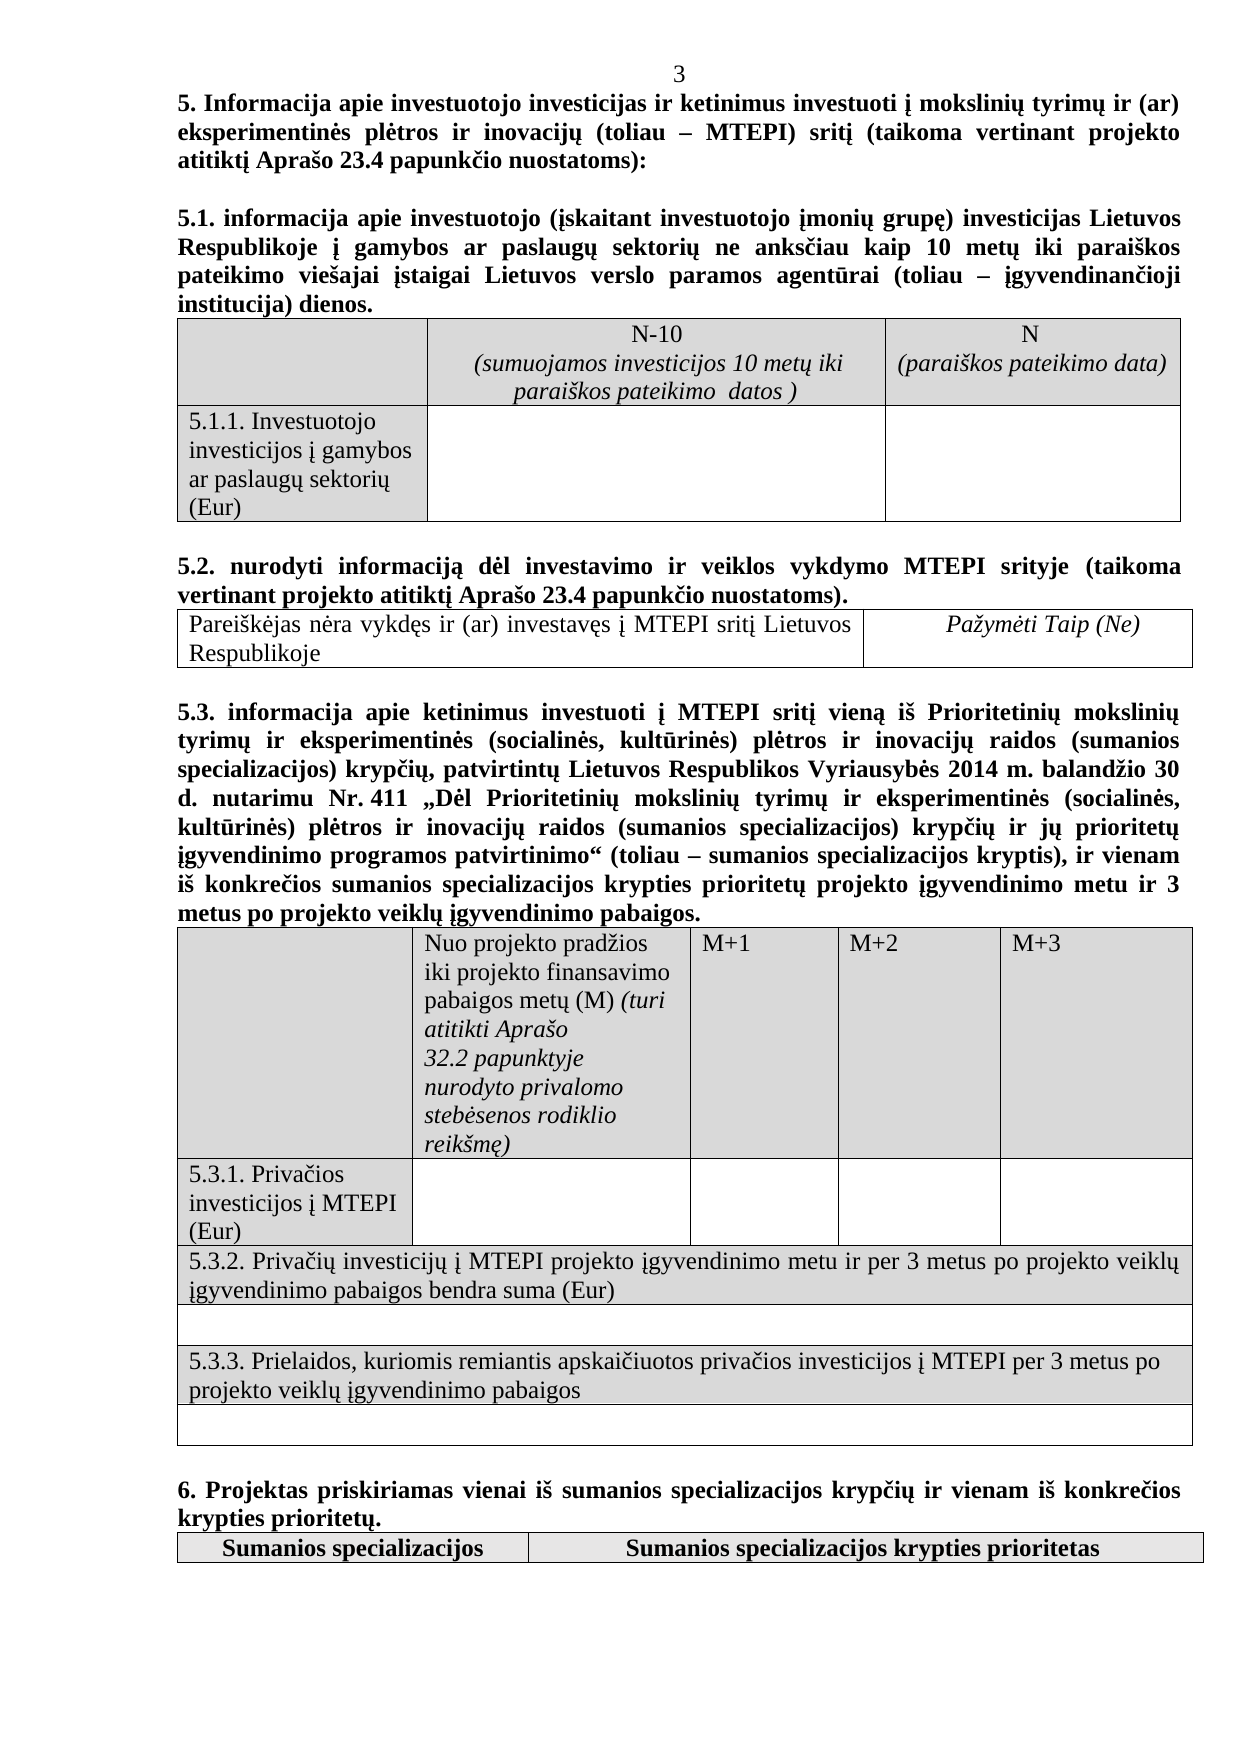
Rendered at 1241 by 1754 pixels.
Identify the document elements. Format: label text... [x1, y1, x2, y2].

table_cell 5.3.1. Privačios investicijos į MTEPI (Eur) [178, 1159, 412, 1245]
table_header Sumanios specializacijos krypties prioritetas [529, 1533, 1203, 1562]
table_cell 5.1.1. Investuotojo investicijos į gamybos ar paslaugų sektorių (Eur) [178, 406, 427, 521]
table_header Nuo projekto pradžios iki projekto finansavimo pabaigos metų (M) (turi atitikti Aprašo 32.2 papunktyje nurodyto privalomo stebėsenos rodiklio reikšmę) [413, 928, 690, 1158]
table_cell [428, 406, 885, 521]
text 5. Informacija apie investuotojo investicijas ir ketinimus investuoti į mokslinių tyrimų ir (ar) eksperimentinės plėtros ir inovacijų (toliau – MTEPI) sritį (taikoma vertinant projekto atitiktį Aprašo 23.4 papunkčio nuostatoms): [177, 88, 1181, 174]
table_cell 5.3.2. Privačių investicijų į MTEPI projekto įgyvendinimo metu ir per 3 metus po projekto veiklų įgyvendinimo pabaigos bendra suma (Eur) [178, 1246, 1192, 1304]
table_cell [886, 406, 1180, 521]
table_header M+2 [839, 928, 1000, 1158]
text 5.2. nurodyti informaciją dėl investavimo ir veiklos vykdymo MTEPI srityje (taikoma vertinant projekto atitiktį Aprašo 23.4 papunkčio nuostatoms). [177, 551, 1181, 608]
text 5.3. informacija apie ketinimus investuoti į MTEPI sritį vieną iš Prioritetinių mokslinių tyrimų ir eksperimentinės (socialinės, kultūrinės) plėtros ir inovacijų raidos (sumanios specializacijos) krypčių, patvirtintų Lietuvos Respublikos Vyriausybės 2014 m. balandžio 30 d. nutarimu Nr. 411 „Dėl Prioritetinių mokslinių tyrimų ir eksperimentinės (socialinės, kultūrinės) plėtros ir inovacijų raidos (sumanios specializacijos) krypčių ir jų prioritetų įgyvendinimo programos patvirtinimo“ (toliau – sumanios specializacijos kryptis), ir vienam iš konkrečios sumanios specializacijos krypties prioritetų projekto įgyvendinimo metu ir 3 metus po projekto veiklų įgyvendinimo pabaigos. [177, 697, 1181, 927]
text 6. Projektas priskiriamas vienai iš sumanios specializacijos krypčių ir vienam iš konkrečios krypties prioritetų. [177, 1475, 1181, 1532]
table_cell [839, 1159, 1000, 1245]
text 5.1. informacija apie investuotojo (įskaitant investuotojo įmonių grupę) investicijas Lietuvos Respublikoje į gamybos ar paslaugų sektorių ne anksčiau kaip 10 metų iki paraiškos pateikimo viešajai įstaigai Lietuvos verslo paramos agentūrai (toliau – įgyvendinančioji institucija) dienos. [177, 203, 1181, 318]
table_header Sumanios specializacijos [178, 1533, 528, 1562]
table_cell [691, 1159, 838, 1245]
table_header Pareiškėjas nėra vykdęs ir (ar) investavęs į MTEPI sritį Lietuvos Respublikoje [178, 610, 863, 667]
table_cell [1001, 1159, 1192, 1245]
table_header [178, 928, 412, 1158]
table_header M+3 [1001, 928, 1192, 1158]
table_cell [178, 1305, 1192, 1345]
table_header N-10 (sumuojamos investicijos 10 metų iki paraiškos pateikimo datos ) [428, 319, 885, 405]
table_header N (paraiškos pateikimo data) [886, 319, 1180, 405]
table_header Pažymėti Taip (Ne) [864, 610, 1192, 667]
table_header [178, 319, 427, 405]
table_header M+1 [691, 928, 838, 1158]
table_cell [178, 1405, 1192, 1445]
table_cell 5.3.3. Prielaidos, kuriomis remiantis apskaičiuotos privačios investicijos į MTEPI per 3 metus po projekto veiklų įgyvendinimo pabaigos [178, 1346, 1192, 1403]
table_cell [413, 1159, 690, 1245]
